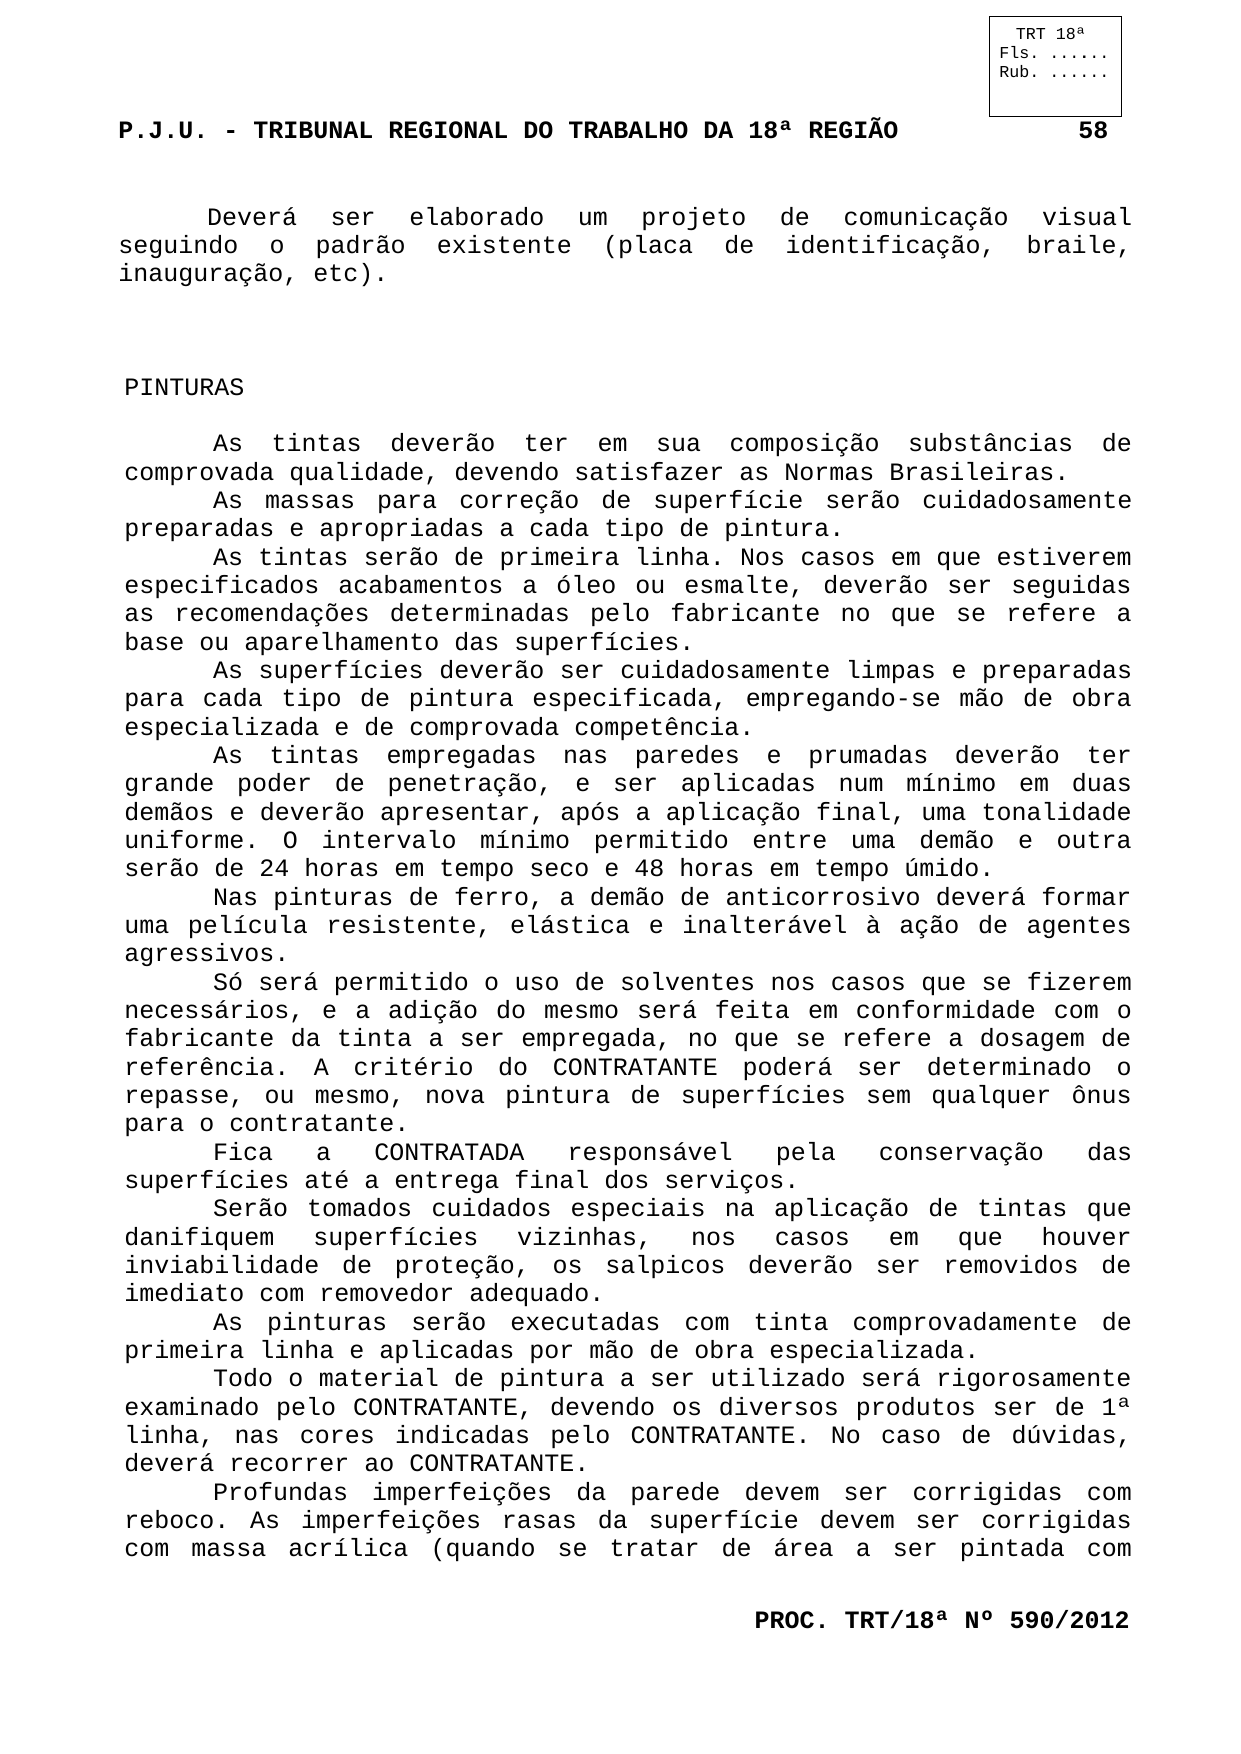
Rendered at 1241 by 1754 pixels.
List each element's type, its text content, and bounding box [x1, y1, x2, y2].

text Profundas imperfeições da parede devem ser corrigidas com reboco. As imperfeições rasas da superfície devem ser corrigidas com massa acrílica (quando se tratar de área a ser pintada com [124, 1479, 1132, 1564]
text Só será permitido o uso de solventes nos casos que se fizerem necessários, e a adição do mesmo será feita em conformidade com o fabricante da tinta a ser empregada, no que se refere a dosagem de referência. A critério do CONTRATANTE poderá ser determinado o repasse, ou mesmo, nova pintura de superfícies sem qualquer ônus para o contratante. [124, 969, 1132, 1139]
text PINTURAS [124, 374, 1132, 403]
text As tintas deverão ter em sua composição substâncias de comprovada qualidade, devendo satisfazer as Normas Brasileiras. [124, 431, 1132, 488]
text Serão tomados cuidados especiais na aplicação de tintas que danifiquem superfícies vizinhas, nos casos em que houver inviabilidade de proteção, os salpicos deverão ser removidos de imediato com removedor adequado. [124, 1196, 1132, 1309]
text As superfícies deverão ser cuidadosamente limpas e preparadas para cada tipo de pintura especificada, empregando-se mão de obra especializada e de comprovada competência. [124, 658, 1132, 743]
text As pinturas serão executadas com tinta comprovadamente de primeira linha e aplicadas por mão de obra especializada. [124, 1309, 1132, 1366]
text As massas para correção de superfície serão cuidadosamente preparadas e apropriadas a cada tipo de pintura. [124, 488, 1132, 544]
text As tintas empregadas nas paredes e prumadas deverão ter grande poder de penetração, e ser aplicadas num mínimo em duas demãos e deverão apresentar, após a aplicação final, uma tonalidade uniforme. O intervalo mínimo permitido entre uma demão e outra serão de 24 horas em tempo seco e 48 horas em tempo úmido. [124, 743, 1132, 884]
text As tintas serão de primeira linha. Nos casos em que estiverem especificados acabamentos a óleo ou esmalte, deverão ser seguidas as recomendações determinadas pelo fabricante no que se refere a base ou aparelhamento das superfícies. [124, 544, 1132, 658]
text Deverá ser elaborado um projeto de comunicação visual seguindo o padrão existente (placa de identificação, braile, inauguração, etc). [118, 204, 1132, 289]
text Fica a CONTRATADA responsável pela conservação das superfícies até a entrega final dos serviços. [124, 1139, 1132, 1196]
text Todo o material de pintura a ser utilizado será rigorosamente examinado pelo CONTRATANTE, devendo os diversos produtos ser de 1ª linha, nas cores indicadas pelo CONTRATANTE. No caso de dúvidas, deverá recorrer ao CONTRATANTE. [124, 1366, 1132, 1479]
text Nas pinturas de ferro, a demão de anticorrosivo deverá formar uma película resistente, elástica e inalterável à ação de agentes agressivos. [124, 884, 1132, 969]
